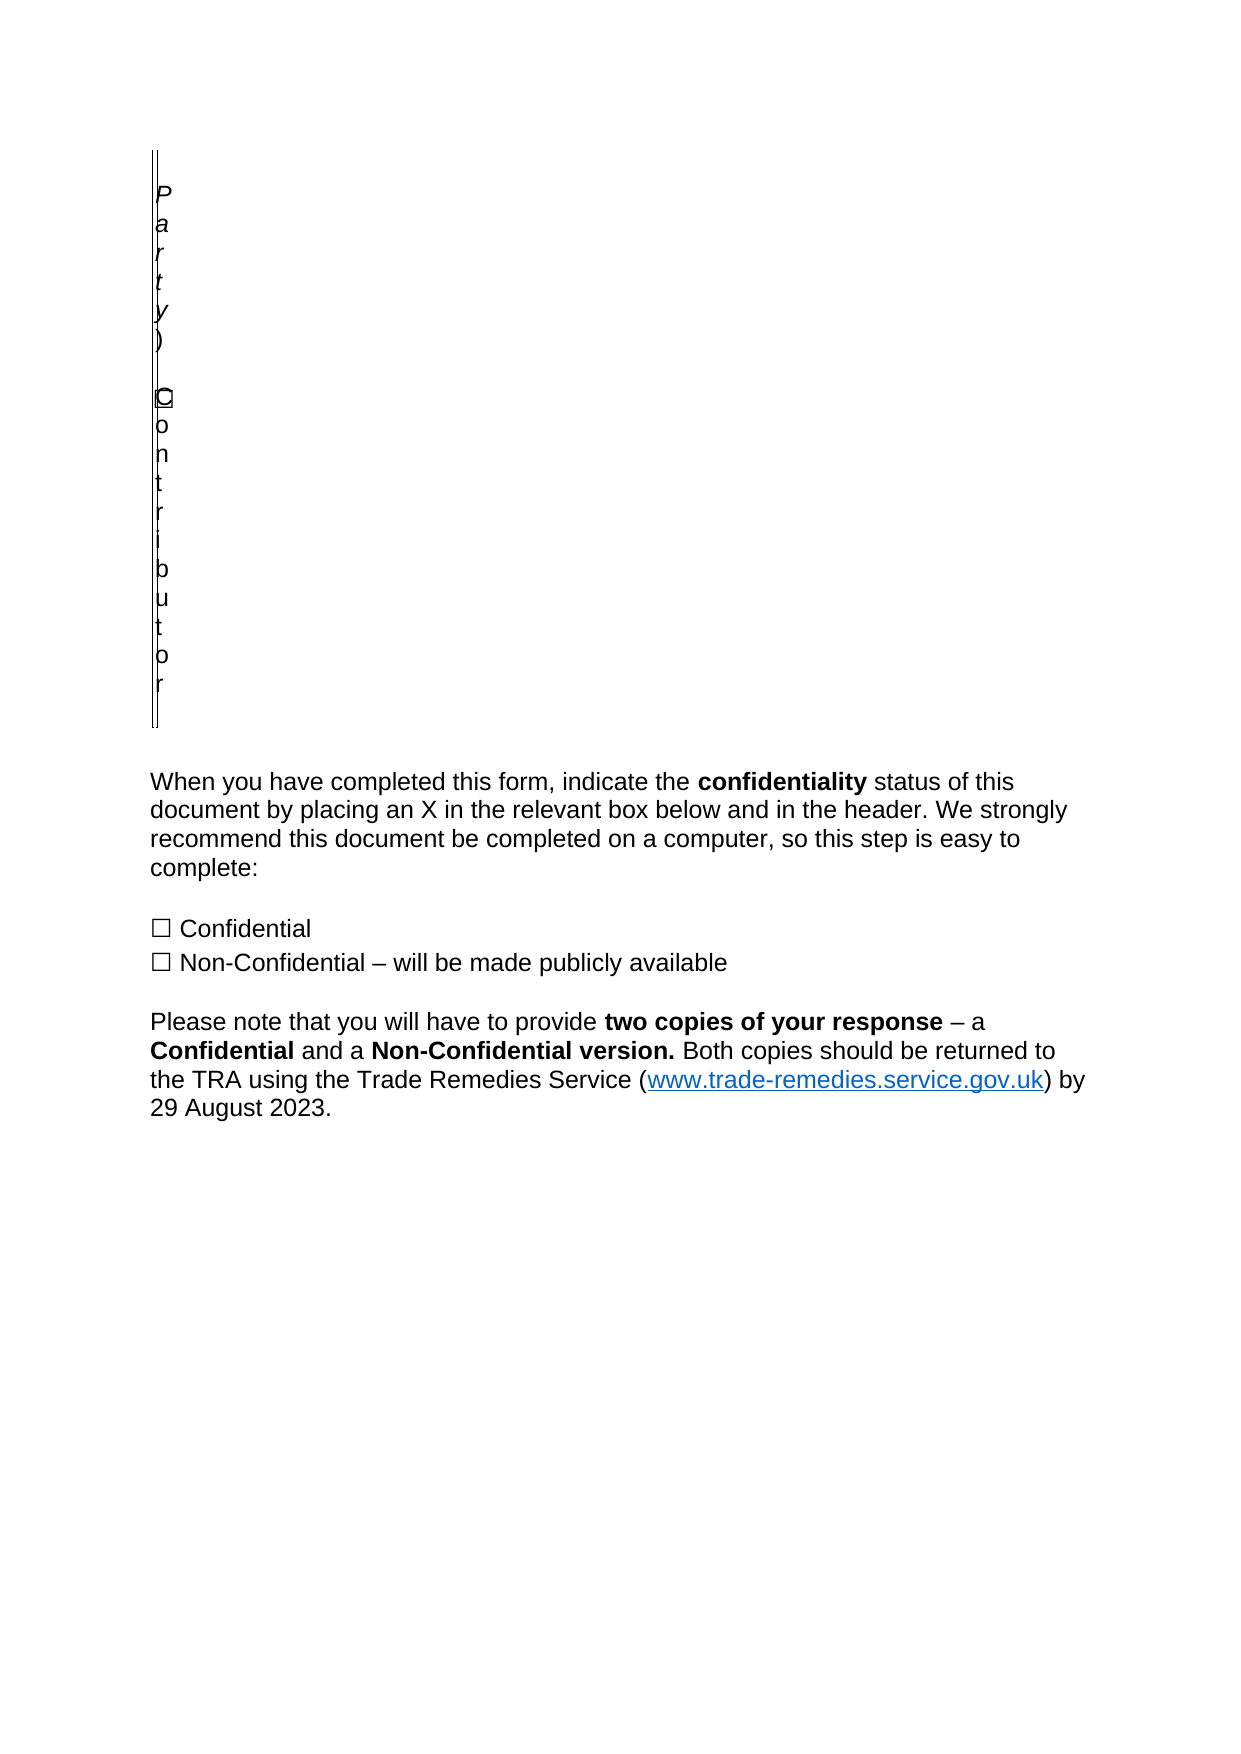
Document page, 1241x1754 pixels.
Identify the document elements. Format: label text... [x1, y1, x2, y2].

text Please note that you will have to provide two copies of your response – a Confidential and a Non-Confidential version. Both copies should be returned to the TRA using the Trade Remedies Service (www.trade-remedies.service.gov.uk) by 29 August 2023. [150, 1007, 1090, 1122]
text ☐ Confidential [150, 910, 1090, 944]
text When you have completed this form, indicate the confidentiality status of this document by placing an X in the relevant box below and in the header. We strongly recommend this document be completed on a computer, so this step is easy to complete: [150, 767, 1090, 882]
text ☐ Non-Confidential – will be made publicly available [150, 944, 1090, 978]
